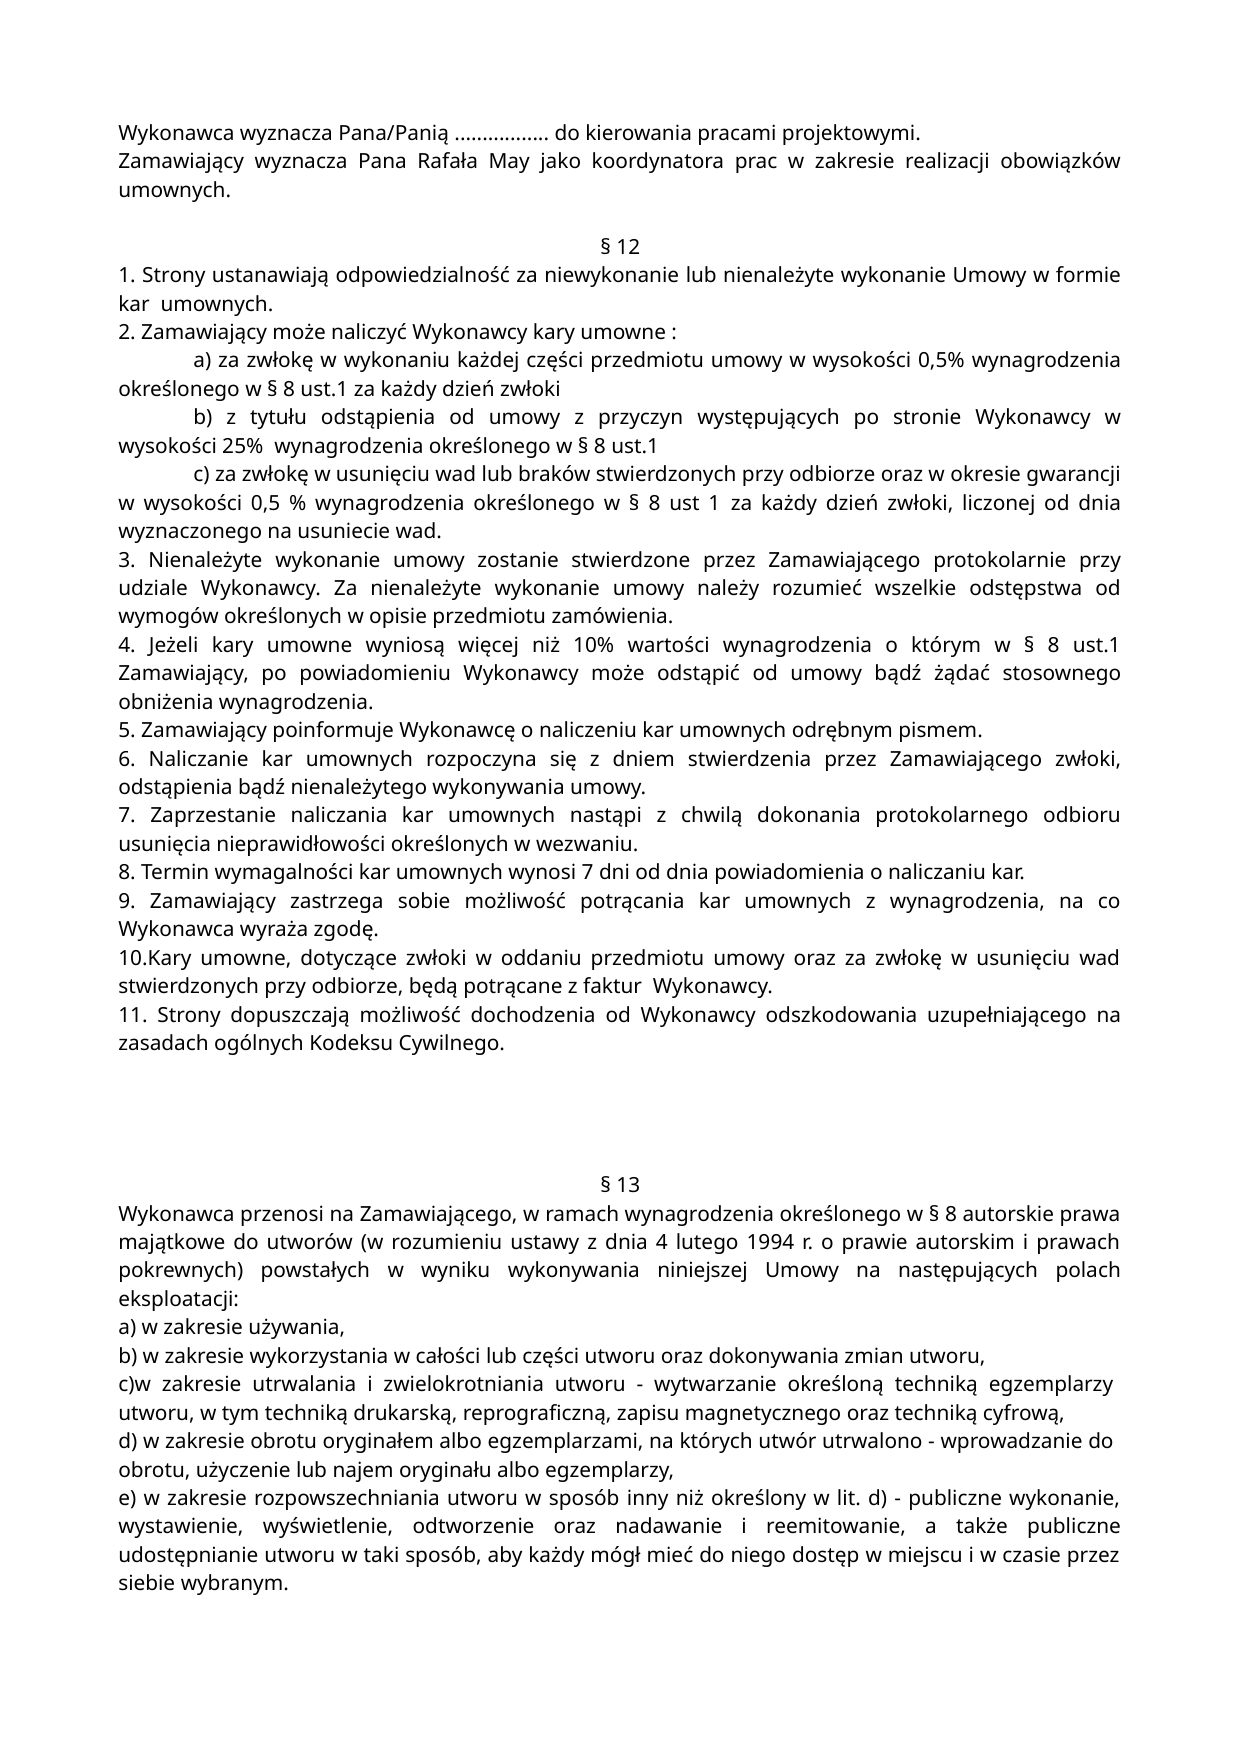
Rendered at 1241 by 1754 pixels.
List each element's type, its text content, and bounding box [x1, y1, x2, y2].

text § 13 [118, 1170, 1122, 1199]
text 9. Zamawiający zastrzega sobie możliwość potrącania kar umownych z wynagrodzenia, na co Wykonawca wyraża zgodę. [118, 886, 1122, 943]
text a) za zwłokę w wykonaniu każdej części przedmiotu umowy w wysokości 0,5% wynagrodzenia określonego w § 8 ust.1 za każdy dzień zwłoki [118, 346, 1122, 402]
text 1. Strony ustanawiają odpowiedzialność za niewykonanie lub nienależyte wykonanie Umowy w formie kar umownych. [118, 260, 1122, 317]
text a) w zakresie używania, [118, 1312, 1114, 1341]
text b) w zakresie wykorzystania w całości lub części utworu oraz dokonywania zmian utworu, [118, 1341, 1114, 1369]
text 4. Jeżeli kary umowne wyniosą więcej niż 10% wartości wynagrodzenia o którym w § 8 ust.1 Zamawiający, po powiadomieniu Wykonawcy może odstąpić od umowy bądź żądać stosownego obniżenia wynagrodzenia. [118, 630, 1122, 715]
text Wykonawca wyznacza Pana/Panią ................. do kierowania pracami projektowymi. [118, 118, 1122, 147]
text d) w zakresie obrotu oryginałem albo egzemplarzami, na których utwór utrwalono - wprowadzanie do obrotu, użyczenie lub najem oryginału albo egzemplarzy, [118, 1426, 1114, 1483]
text 6. Naliczanie kar umownych rozpoczyna się z dniem stwierdzenia przez Zamawiającego zwłoki, odstąpienia bądź nienależytego wykonywania umowy. [118, 744, 1122, 801]
text Zamawiający wyznacza Pana Rafała May jako koordynatora prac w zakresie realizacji obowiązków umownych. [118, 147, 1122, 203]
text § 12 [118, 232, 1122, 260]
text 5. Zamawiający poinformuje Wykonawcę o naliczeniu kar umownych odrębnym pismem. [118, 715, 1122, 744]
text 7. Zaprzestanie naliczania kar umownych nastąpi z chwilą dokonania protokolarnego odbioru usunięcia nieprawidłowości określonych w wezwaniu. [118, 801, 1122, 857]
text 11. Strony dopuszczają możliwość dochodzenia od Wykonawcy odszkodowania uzupełniającego na zasadach ogólnych Kodeksu Cywilnego. [118, 1000, 1122, 1057]
text c) za zwłokę w usunięciu wad lub braków stwierdzonych przy odbiorze oraz w okresie gwarancji w wysokości 0,5 % wynagrodzenia określonego w § 8 ust 1 za każdy dzień zwłoki, liczonej od dnia wyznaczonego na usuniecie wad. [118, 459, 1122, 545]
text 2. Zamawiający może naliczyć Wykonawcy kary umowne : [118, 317, 1122, 346]
text c)w zakresie utrwalania i zwielokrotniania utworu - wytwarzanie określoną techniką egzemplarzy utworu, w tym techniką drukarską, reprograficzną, zapisu magnetycznego oraz techniką cyfrową, [118, 1369, 1114, 1426]
text Wykonawca przenosi na Zamawiającego, w ramach wynagrodzenia określonego w § 8 autorskie prawa majątkowe do utworów (w rozumieniu ustawy z dnia 4 lutego 1994 r. o prawie autorskim i prawach pokrewnych) powstałych w wyniku wykonywania niniejszej Umowy na następujących polach eksploatacji: [118, 1199, 1122, 1312]
text 3. Nienależyte wykonanie umowy zostanie stwierdzone przez Zamawiającego protokolarnie przy udziale Wykonawcy. Za nienależyte wykonanie umowy należy rozumieć wszelkie odstępstwa od wymogów określonych w opisie przedmiotu zamówienia. [118, 545, 1122, 630]
text 10.Kary umowne, dotyczące zwłoki w oddaniu przedmiotu umowy oraz za zwłokę w usunięciu wad stwierdzonych przy odbiorze, będą potrącane z faktur Wykonawcy. [118, 943, 1122, 1000]
text b) z tytułu odstąpienia od umowy z przyczyn występujących po stronie Wykonawcy w wysokości 25% wynagrodzenia określonego w § 8 ust.1 [118, 402, 1122, 459]
text e) w zakresie rozpowszechniania utworu w sposób inny niż określony w lit. d) - publiczne wykonanie, wystawienie, wyświetlenie, odtworzenie oraz nadawanie i reemitowanie, a także publiczne udostępnianie utworu w taki sposób, aby każdy mógł mieć do niego dostęp w miejscu i w czasie przez siebie wybranym. [118, 1483, 1122, 1597]
text 8. Termin wymagalności kar umownych wynosi 7 dni od dnia powiadomienia o naliczaniu kar. [118, 857, 1122, 886]
